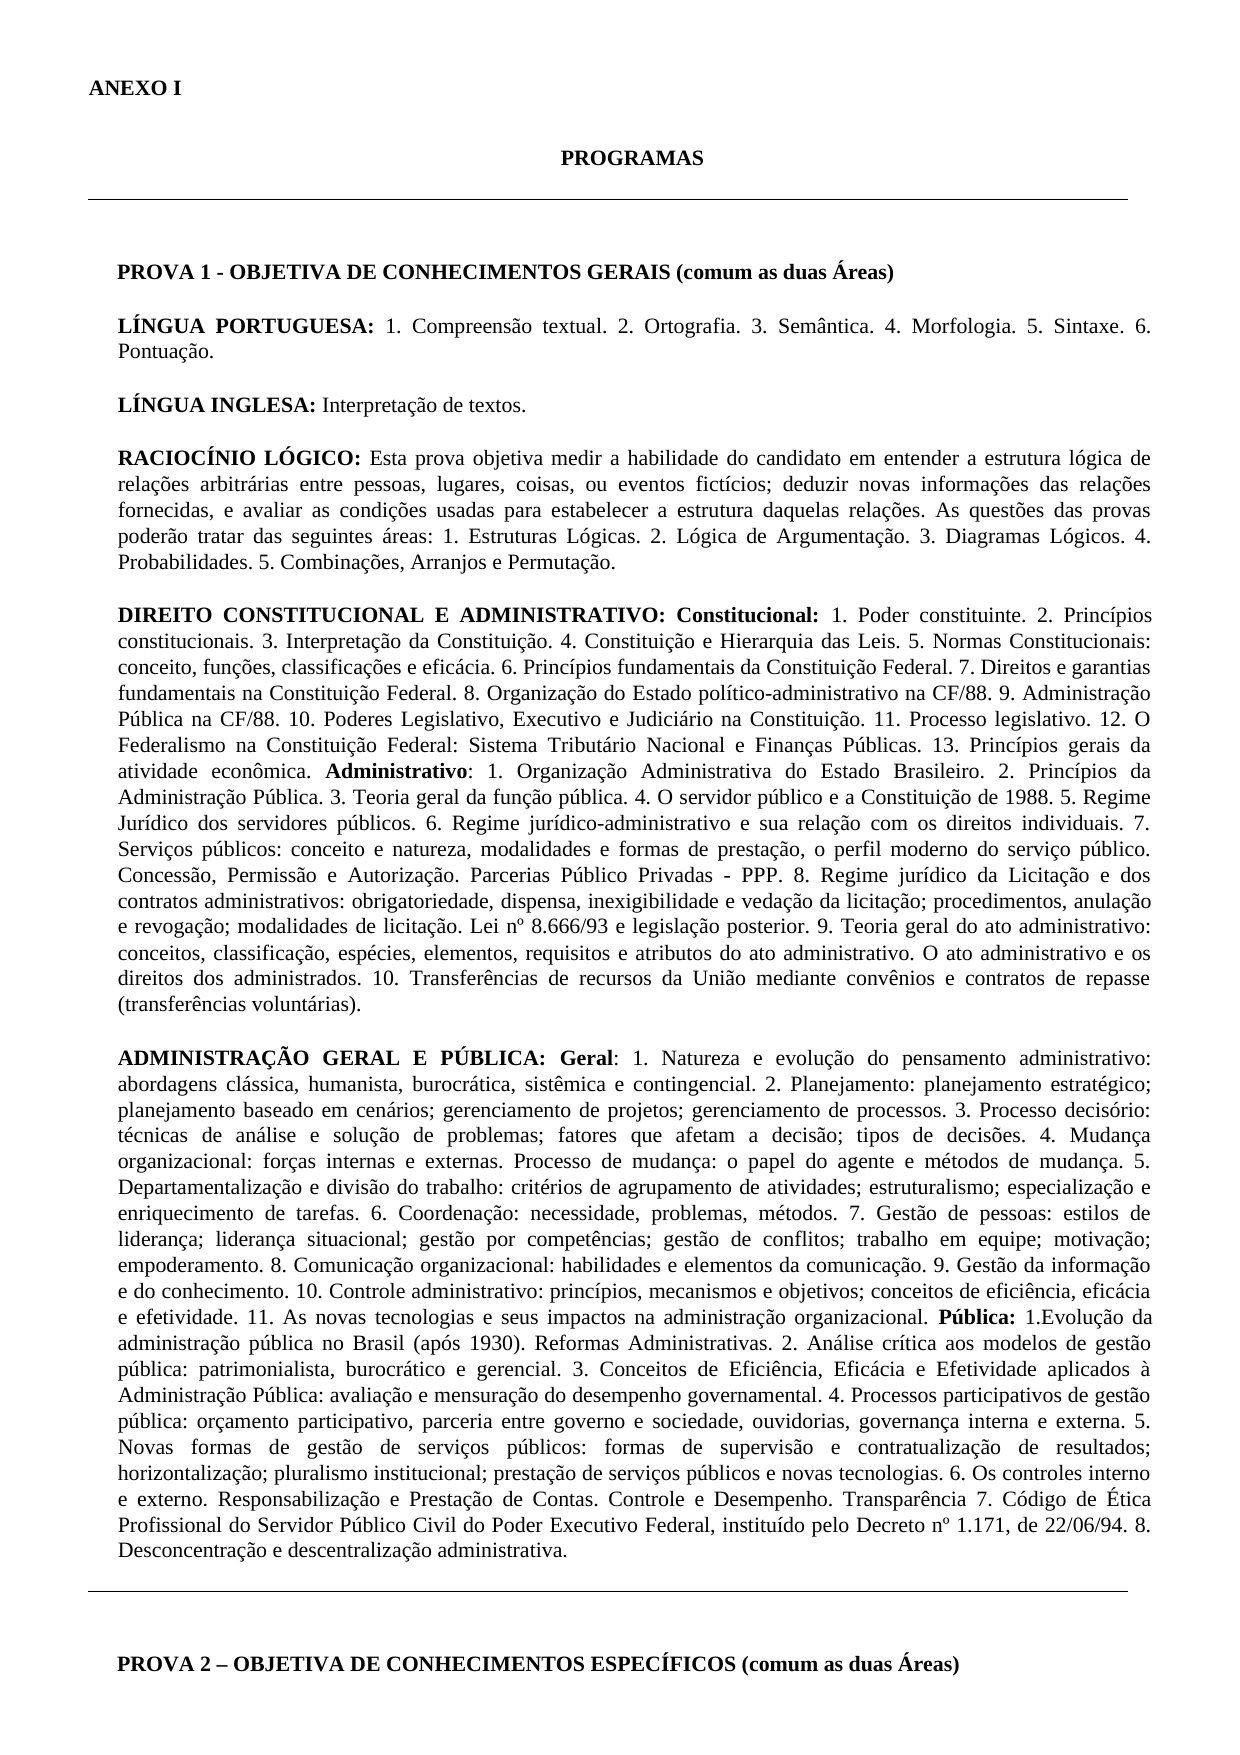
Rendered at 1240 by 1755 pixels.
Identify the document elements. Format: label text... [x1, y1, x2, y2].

text LÍNGUA INGLESA: Interpretação de textos. [118, 392, 1153, 417]
subtitle PROVA 2 – OBJETIVA DE CONHECIMENTOS ESPECÍFICOS (comum as duas Áreas) [117, 1651, 1153, 1676]
text RACIOCÍNIO LÓGICO: Esta prova objetiva medir a habilidade do candidato em entender a estrutura lógica de relações arbitrárias entre pessoas, lugares, coisas, ou eventos fictícios; deduzir novas informações das relações fornecidas, e avaliar as condições usadas para estabelecer a estrutura daquelas relações. As questões das provas poderão tratar das seguintes áreas: 1. Estruturas Lógicas. 2. Lógica de Argumentação. 3. Diagramas Lógicos. 4. Probabilidades. 5. Combinações, Arranjos e Permutação. [118, 445, 1153, 574]
text ANEXO I [88, 74, 1153, 100]
text LÍNGUA PORTUGUESA: 1. Compreensão textual. 2. Ortografia. 3. Semântica. 4. Morfologia. 5. Sintaxe. 6. Pontuação. [118, 313, 1153, 364]
text ADMINISTRAÇÃO GERAL E PÚBLICA: Geral: 1. Natureza e evolução do pensamento administrativo: abordagens clássica, humanista, burocrática, sistêmica e contingencial. 2. Planejamento: planejamento estratégico; planejamento baseado em cenários; gerenciamento de projetos; gerenciamento de processos. 3. Processo decisório: técnicas de análise e solução de problemas; fatores que afetam a decisão; tipos de decisões. 4. Mudança organizacional: forças internas e externas. Processo de mudança: o papel do agente e métodos de mudança. 5. Departamentalização e divisão do trabalho: critérios de agrupamento de atividades; estruturalismo; especialização e enriquecimento de tarefas. 6. Coordenação: necessidade, problemas, métodos. 7. Gestão de pessoas: estilos de liderança; liderança situacional; gestão por competências; gestão de conflitos; trabalho em equipe; motivação; empoderamento. 8. Comunicação organizacional: habilidades e elementos da comunicação. 9. Gestão da informação e do conhecimento. 10. Controle administrativo: princípios, mecanismos e objetivos; conceitos de eficiência, eficácia e efetividade. 11. As novas tecnologias e seus impactos na administração organizacional. Pública: 1.Evolução da administração pública no Brasil (após 1930). Reformas Administrativas. 2. Análise crítica aos modelos de gestão pública: patrimonialista, burocrático e gerencial. 3. Conceitos de Eficiência, Eficácia e Efetividade aplicados à Administração Pública: avaliação e mensuração do desempenho governamental. 4. Processos participativos de gestão pública: orçamento participativo, parceria entre governo e sociedade, ouvidorias, governança interna e externa. 5. Novas formas de gestão de serviços públicos: formas de supervisão e contratualização de resultados; horizontalização; pluralismo institucional; prestação de serviços públicos e novas tecnologias. 6. Os controles interno e externo. Responsabilização e Prestação de Contas. Controle e Desempenho. Transparência 7. Código de Ética Profissional do Servidor Público Civil do Poder Executivo Federal, instituído pelo Decreto nº 1.171, de 22/06/94. 8. Desconcentração e descentralização administrativa. [118, 1045, 1153, 1563]
subtitle PROVA 1 - OBJETIVA DE CONHECIMENTOS GERAIS (comum as duas Áreas) [117, 259, 1153, 284]
text DIREITO CONSTITUCIONAL E ADMINISTRATIVO: Constitucional: 1. Poder constituinte. 2. Princípios constitucionais. 3. Interpretação da Constituição. 4. Constituição e Hierarquia das Leis. 5. Normas Constitucionais: conceito, funções, classificações e eficácia. 6. Princípios fundamentais da Constituição Federal. 7. Direitos e garantias fundamentais na Constituição Federal. 8. Organização do Estado político-administrativo na CF/88. 9. Administração Pública na CF/88. 10. Poderes Legislativo, Executivo e Judiciário na Constituição. 11. Processo legislativo. 12. O Federalismo na Constituição Federal: Sistema Tributário Nacional e Finanças Públicas. 13. Princípios gerais da atividade econômica. Administrativo: 1. Organização Administrativa do Estado Brasileiro. 2. Princípios da Administração Pública. 3. Teoria geral da função pública. 4. O servidor público e a Constituição de 1988. 5. Regime Jurídico dos servidores públicos. 6. Regime jurídico-administrativo e sua relação com os direitos individuais. 7. Serviços públicos: conceito e natureza, modalidades e formas de prestação, o perfil moderno do serviço público. Concessão, Permissão e Autorização. Parcerias Público Privadas - PPP. 8. Regime jurídico da Licitação e dos contratos administrativos: obrigatoriedade, dispensa, inexigibilidade e vedação da licitação; procedimentos, anulação e revogação; modalidades de licitação. Lei nº 8.666/93 e legislação posterior. 9. Teoria geral do ato administrativo: conceitos, classificação, espécies, elementos, requisitos e atributos do ato administrativo. O ato administrativo e os direitos dos administrados. 10. Transferências de recursos da União mediante convênios e contratos de repasse (transferências voluntárias). [118, 602, 1153, 1017]
subtitle PROGRAMAS [117, 145, 1153, 170]
